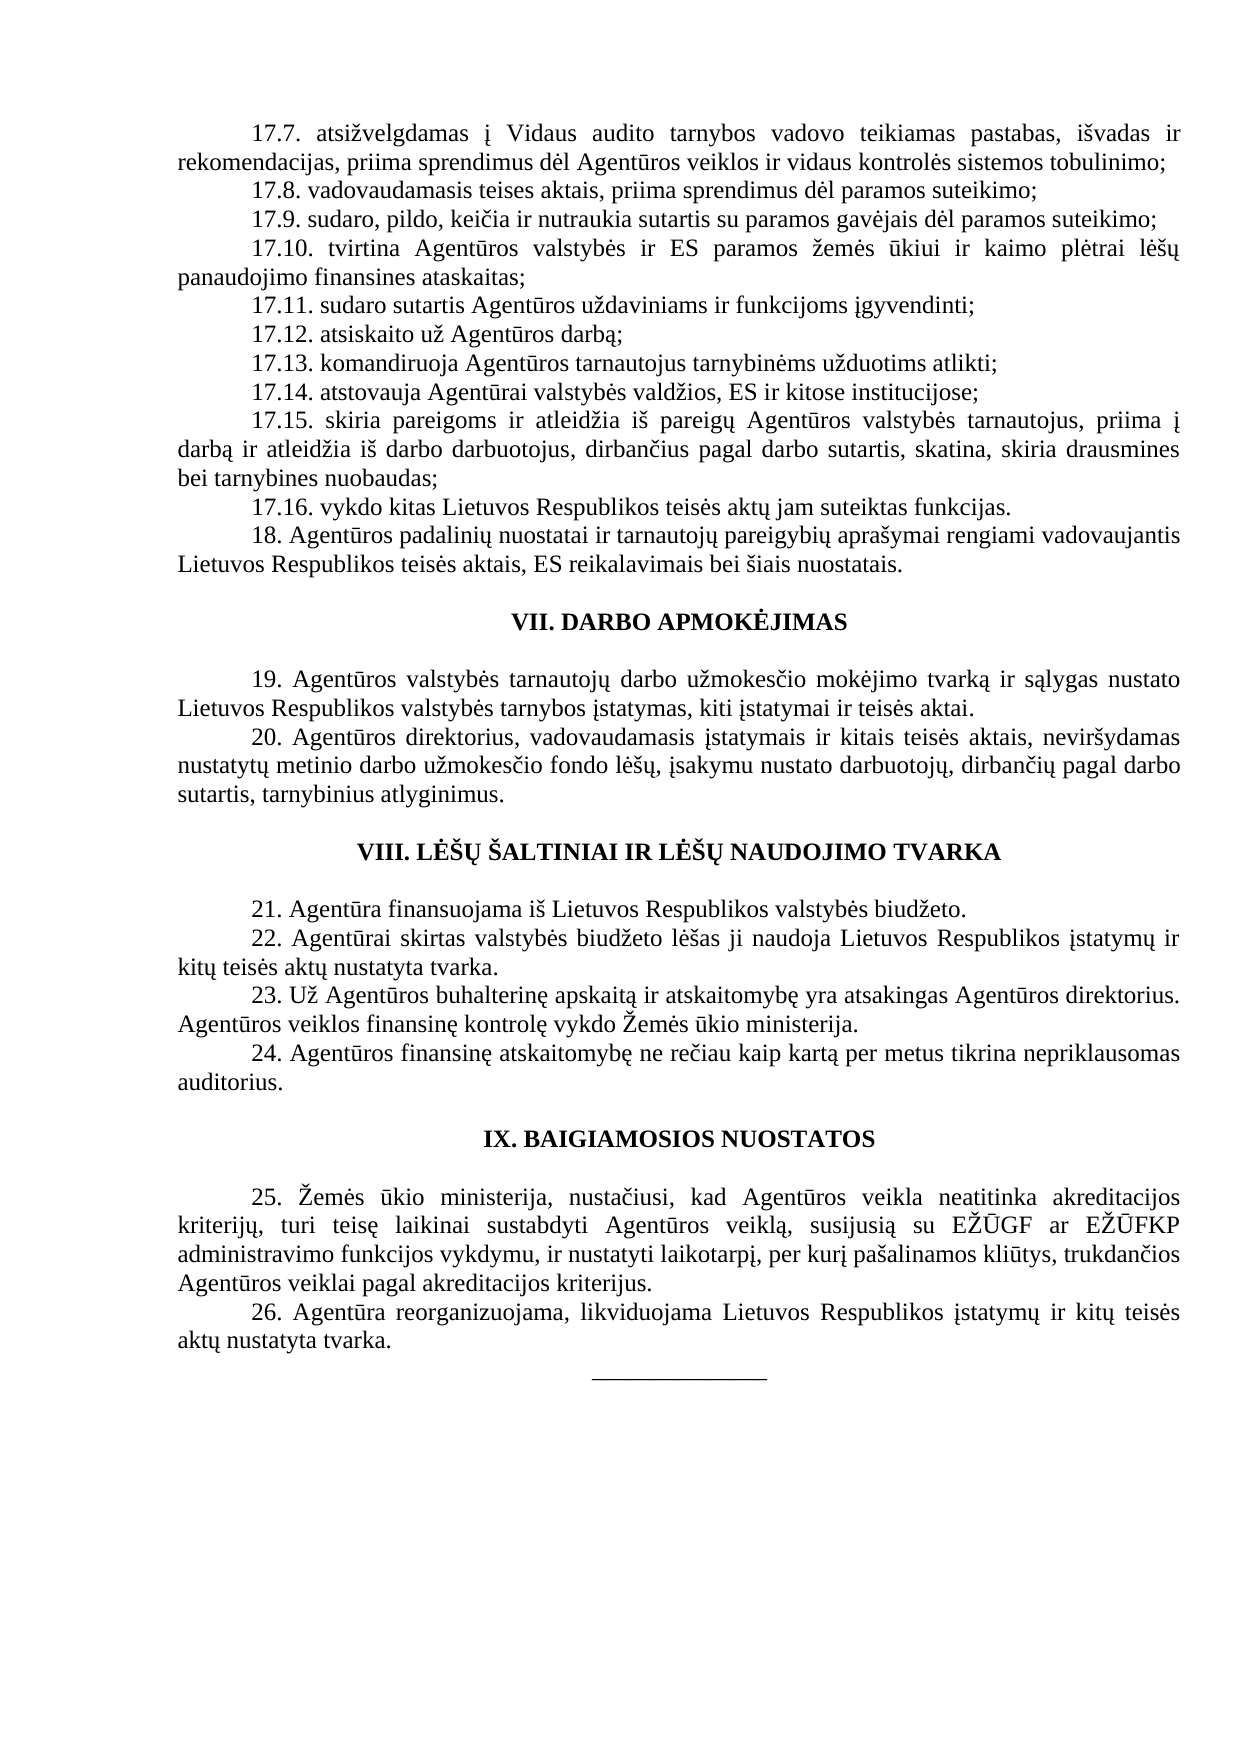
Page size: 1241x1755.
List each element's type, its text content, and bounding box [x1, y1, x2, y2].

text 18. Agentūros padalinių nuostatai ir tarnautojų pareigybių aprašymai rengiami vadovaujantis Lietuvos Respublikos teisės aktais, ES reikalavimais bei šiais nuostatais. [177, 521, 1181, 578]
text 26. Agentūra reorganizuojama, likviduojama Lietuvos Respublikos įstatymų ir kitų teisės aktų nustatyta tvarka. [177, 1297, 1181, 1354]
text VII. DARBO APMOKĖJIMAS [177, 607, 1181, 636]
text 17.12. atsiskaito už Agentūros darbą; [177, 319, 1181, 348]
text ______________ [177, 1354, 1181, 1383]
text 25. Žemės ūkio ministerija, nustačiusi, kad Agentūros veikla neatitinka akreditacijos kriterijų, turi teisę laikinai sustabdyti Agentūros veiklą, susijusią su EŽŪGF ar EŽŪFKP administravimo funkcijos vykdymu, ir nustatyti laikotarpį, per kurį pašalinamos kliūtys, trukdančios Agentūros veiklai pagal akreditacijos kriterijus. [177, 1182, 1181, 1297]
text 17.9. sudaro, pildo, keičia ir nutraukia sutartis su paramos gavėjais dėl paramos suteikimo; [177, 204, 1181, 233]
text IX. BAIGIAMOSIOS NUOSTATOS [177, 1124, 1181, 1153]
text 17.7. atsižvelgdamas į Vidaus audito tarnybos vadovo teikiamas pastabas, išvadas ir rekomendacijas, priima sprendimus dėl Agentūros veiklos ir vidaus kontrolės sistemos tobulinimo; [177, 118, 1181, 176]
text 17.8. vadovaudamasis teises aktais, priima sprendimus dėl paramos suteikimo; [177, 176, 1181, 204]
text 17.13. komandiruoja Agentūros tarnautojus tarnybinėms užduotims atlikti; [177, 348, 1181, 377]
text 21. Agentūra finansuojama iš Lietuvos Respublikos valstybės biudžeto. [177, 894, 1181, 923]
text 23. Už Agentūros buhalterinę apskaitą ir atskaitomybę yra atsakingas Agentūros direktorius. Agentūros veiklos finansinę kontrolę vykdo Žemės ūkio ministerija. [177, 981, 1181, 1038]
text 17.10. tvirtina Agentūros valstybės ir ES paramos žemės ūkiui ir kaimo plėtrai lėšų panaudojimo finansines ataskaitas; [177, 233, 1181, 291]
text 22. Agentūrai skirtas valstybės biudžeto lėšas ji naudoja Lietuvos Respublikos įstatymų ir kitų teisės aktų nustatyta tvarka. [177, 923, 1181, 981]
text VIII. LĖŠŲ ŠALTINIAI IR LĖŠŲ NAUDOJIMO TVARKA [177, 837, 1181, 866]
text 20. Agentūros direktorius, vadovaudamasis įstatymais ir kitais teisės aktais, neviršydamas nustatytų metinio darbo užmokesčio fondo lėšų, įsakymu nustato darbuotojų, dirbančių pagal darbo sutartis, tarnybinius atlyginimus. [177, 722, 1181, 808]
text 17.15. skiria pareigoms ir atleidžia iš pareigų Agentūros valstybės tarnautojus, priima į darbą ir atleidžia iš darbo darbuotojus, dirbančius pagal darbo sutartis, skatina, skiria drausmines bei tarnybines nuobaudas; [177, 406, 1181, 492]
text 24. Agentūros finansinę atskaitomybę ne rečiau kaip kartą per metus tikrina nepriklausomas auditorius. [177, 1038, 1181, 1096]
text 19. Agentūros valstybės tarnautojų darbo užmokesčio mokėjimo tvarką ir sąlygas nustato Lietuvos Respublikos valstybės tarnybos įstatymas, kiti įstatymai ir teisės aktai. [177, 664, 1181, 722]
text 17.14. atstovauja Agentūrai valstybės valdžios, ES ir kitose institucijose; [177, 377, 1181, 406]
text 17.11. sudaro sutartis Agentūros uždaviniams ir funkcijoms įgyvendinti; [177, 291, 1181, 319]
text 17.16. vykdo kitas Lietuvos Respublikos teisės aktų jam suteiktas funkcijas. [177, 492, 1181, 521]
